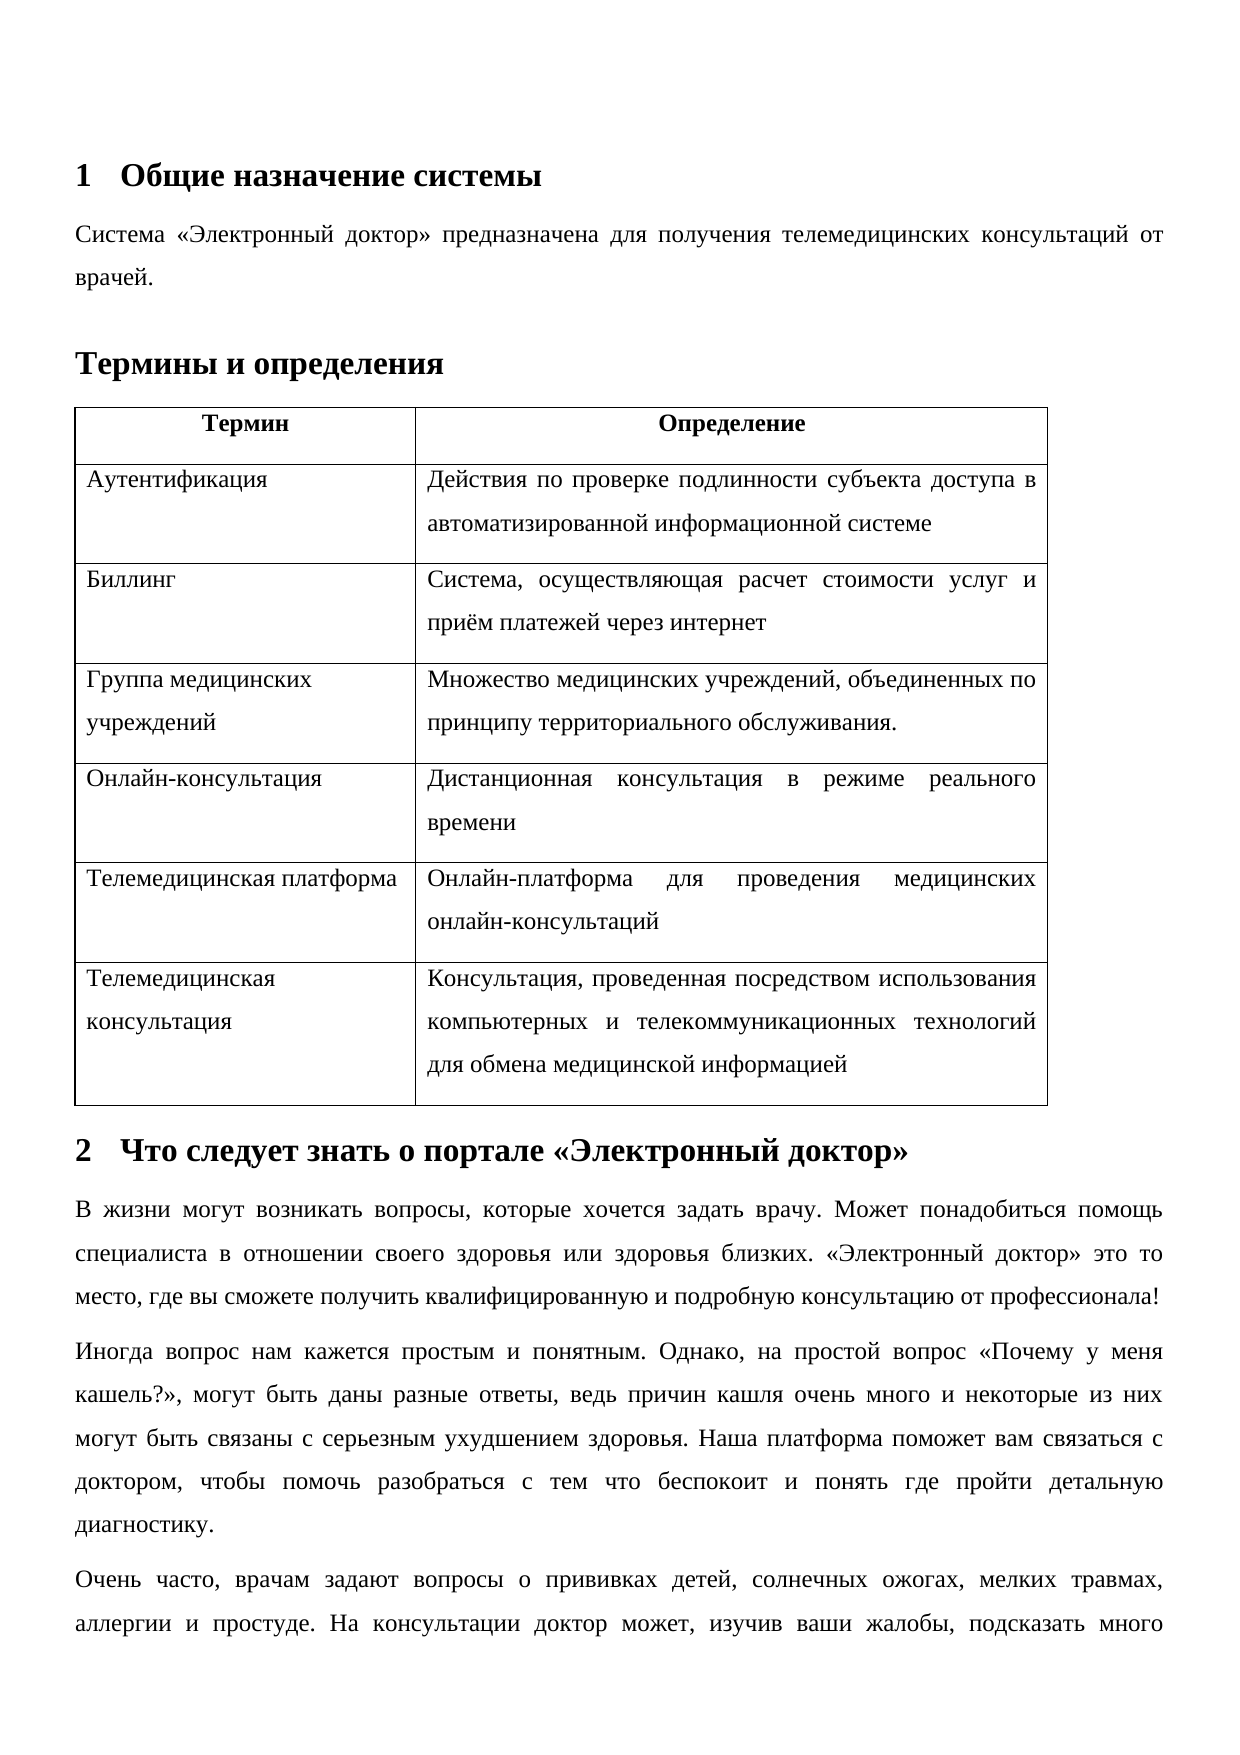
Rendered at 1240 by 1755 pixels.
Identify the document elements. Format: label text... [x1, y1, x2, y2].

table_cell Онлайн-платформа для проведения медицинских онлайн-консультаций [416, 863, 1047, 962]
table_cell Онлайн-консультация [76, 764, 415, 862]
subtitle Термины и определения [75, 343, 1164, 381]
subtitle Что следует знать о портале «Электронный доктор» [75, 1131, 1164, 1169]
text Очень часто, врачам задают вопросы о прививках детей, солнечных ожогах, мелких травмах, аллергии и простуде. На консультации доктор может, изучив ваши жалобы, подсказать много [75, 1564, 1164, 1636]
table_cell Система, осуществляющая расчет стоимости услуг и приём платежей через интернет [416, 564, 1047, 663]
table_cell Телемедицинская платформа [76, 863, 415, 962]
table_cell Консультация, проведенная посредством использования компьютерных и телекоммуникационных технологий для обмена медицинской информацией [416, 963, 1047, 1105]
subtitle Общие назначение системы [75, 156, 1164, 194]
table_cell Дистанционная консультация в режиме реального времени [416, 764, 1047, 862]
table_header Определение [416, 408, 1047, 463]
text В жизни могут возникать вопросы, которые хочется задать врачу. Может понадобиться помощь специалиста в отношении своего здоровья или здоровья близких. «Электронный доктор» это то место, где вы сможете получить квалифицированную и подробную консультацию от профессионала! [75, 1194, 1164, 1309]
table_cell Действия по проверке подлинности субъекта доступа в автоматизированной информационной системе [416, 465, 1047, 563]
text Иногда вопрос нам кажется простым и понятным. Однако, на простой вопрос «Почему у меня кашель?», могут быть даны разные ответы, ведь причин кашля очень много и некоторые из них могут быть связаны с серьезным ухудшением здоровья. Наша платформа поможет вам связаться с доктором, чтобы помочь разобраться с тем что беспокоит и понять где пройти детальную диагностику. [75, 1336, 1164, 1538]
table_cell Телемедицинская консультация [76, 963, 415, 1105]
table_cell Группа медицинских учреждений [76, 664, 415, 762]
text Система «Электронный доктор» предназначена для получения телемедицинских консультаций от врачей. [75, 219, 1164, 291]
table_cell Множество медицинских учреждений, объединенных по принципу территориального обслуживания. [416, 664, 1047, 762]
table_header Термин [76, 408, 415, 463]
table_cell Аутентификация [76, 465, 415, 563]
table_cell Биллинг [76, 564, 415, 663]
